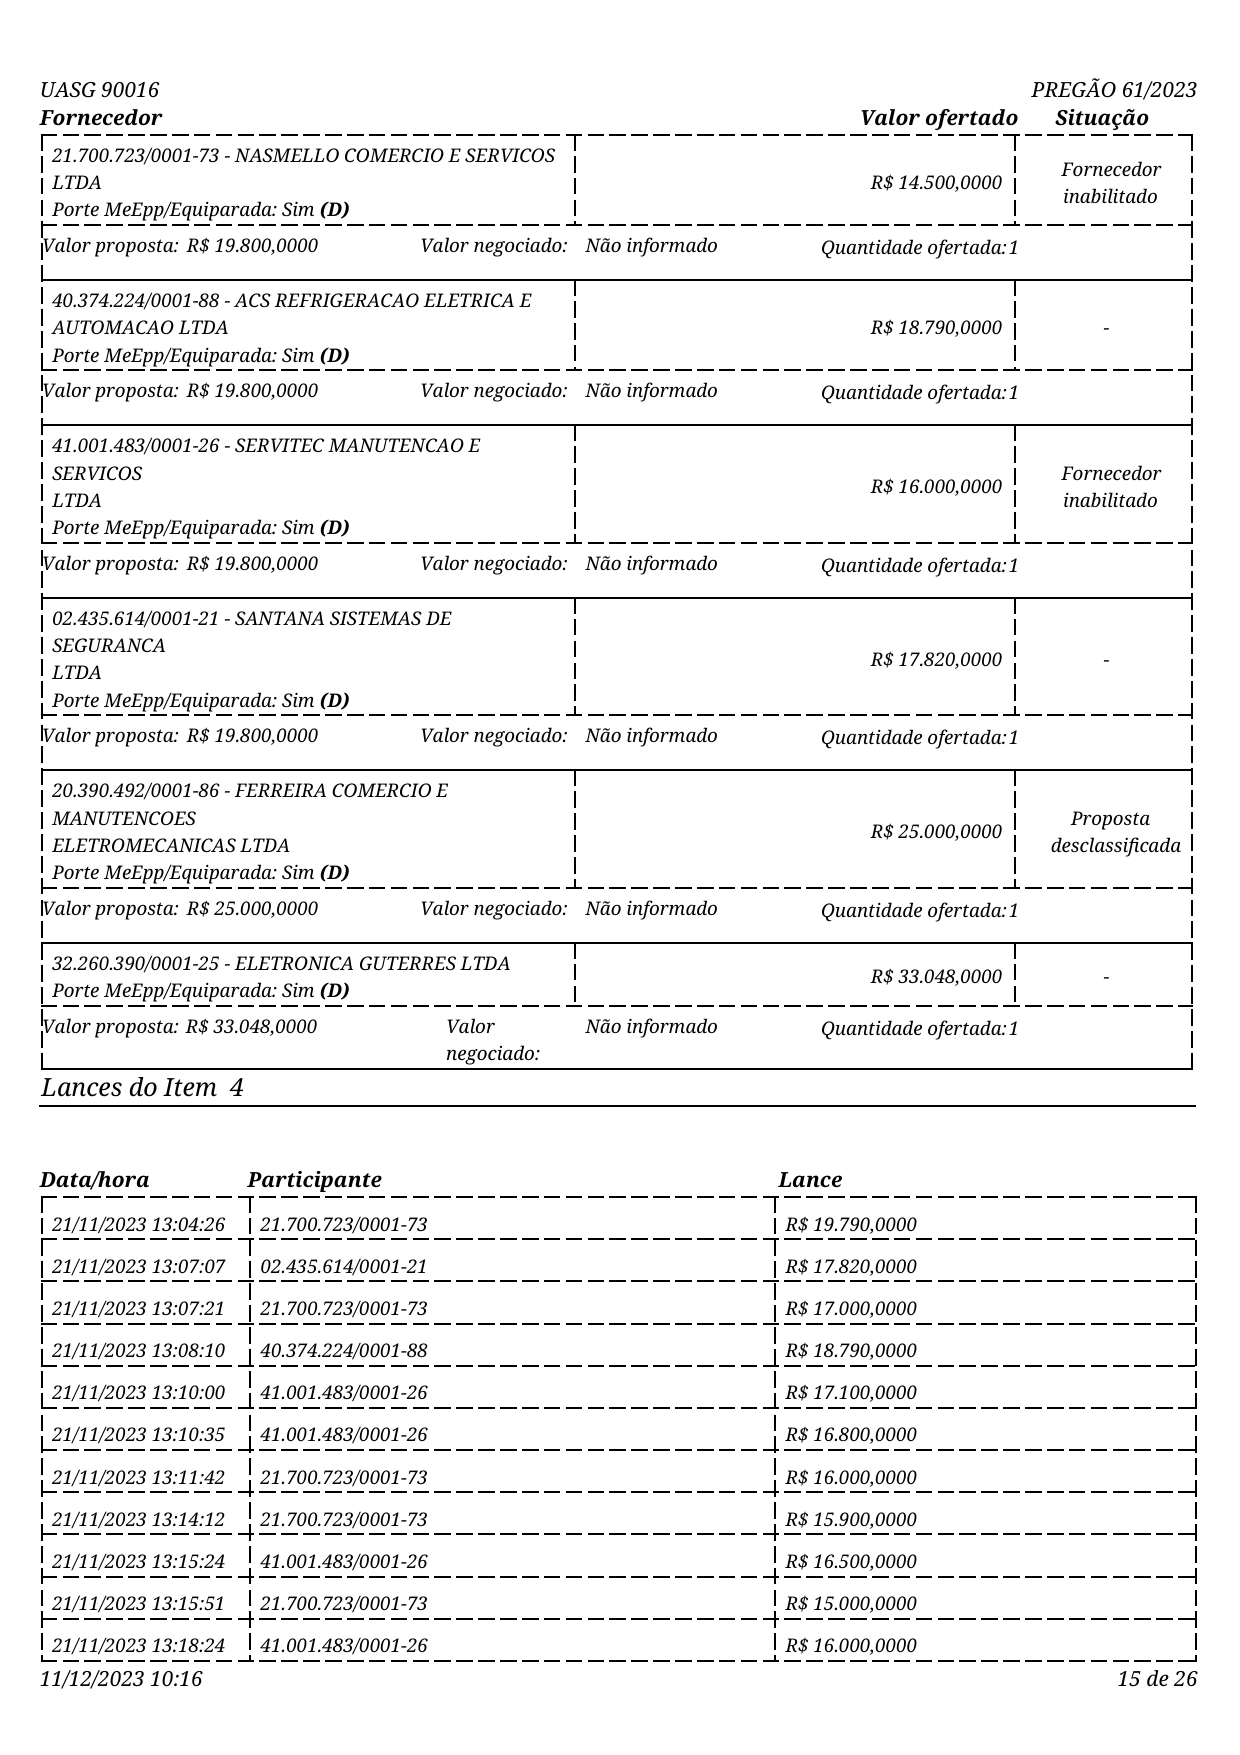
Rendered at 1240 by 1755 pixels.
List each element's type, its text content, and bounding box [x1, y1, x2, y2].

table_cell Não informado [575, 1005, 785, 1068]
table_cell R$ 17.100,0000 [775, 1365, 1196, 1407]
table_cell [575, 944, 785, 1005]
table_cell R$ 18.790,0000 [785, 281, 1014, 369]
table_cell R$ 15.000,0000 [775, 1576, 1196, 1618]
table_cell 41.001.483/0001-26 - SERVITEC MANUTENCAO E SERVICOS LTDA Porte MeEpp/Equiparada: Sim (D) [42, 426, 575, 542]
table_header [575, 134, 785, 224]
table_cell Valor proposta: R$ 19.800,0000 Valor negociado: [42, 542, 575, 597]
table_cell - [1051, 944, 1192, 1005]
table_cell R$ 16.800,0000 [775, 1407, 1196, 1449]
table_cell Valor proposta: R$ 19.800,0000 Valor negociado: [42, 369, 575, 424]
table_cell R$ 17.000,0000 [775, 1280, 1196, 1322]
table_cell 32.260.390/0001-25 - ELETRONICA GUTERRES LTDA Porte MeEpp/Equiparada: Sim (D) [42, 944, 575, 1005]
table_cell Quantidade ofertada: 1 [785, 369, 1051, 424]
table_cell Quantidade ofertada: 1 [785, 1005, 1051, 1068]
table_cell R$ 17.820,0000 [775, 1238, 1196, 1280]
table_cell Não informado [575, 714, 785, 769]
table_cell Valor proposta: R$ 25.000,0000 Valor negociado: [42, 887, 575, 942]
table_header 21/11/2023 13:04:26 [42, 1196, 250, 1238]
table_header [1015, 134, 1051, 224]
table_cell 21.700.723/0001-73 [250, 1491, 775, 1533]
table_cell 21/11/2023 13:07:07 [42, 1238, 250, 1280]
table_header R$ 14.500,0000 [785, 134, 1014, 224]
table_cell 21/11/2023 13:14:12 [42, 1491, 250, 1533]
table_cell - [1051, 281, 1192, 369]
table_cell [1015, 599, 1051, 714]
table_cell [575, 771, 785, 887]
table_cell Valor proposta: R$ 19.800,0000 Valor negociado: [42, 714, 575, 769]
table_cell 21/11/2023 13:15:24 [42, 1533, 250, 1576]
table_cell 21/11/2023 13:10:35 [42, 1407, 250, 1449]
table_cell Não informado [575, 542, 785, 597]
table_cell R$ 25.000,0000 [785, 771, 1014, 887]
table_cell 40.374.224/0001-88 [250, 1323, 775, 1364]
table_cell 21/11/2023 13:15:51 [42, 1576, 250, 1618]
table_cell 41.001.483/0001-26 [250, 1533, 775, 1576]
table_header R$ 19.790,0000 [775, 1196, 1196, 1238]
table_cell 20.390.492/0001-86 - FERREIRA COMERCIO E MANUTENCOES ELETROMECANICAS LTDA Porte MeEpp/Equiparada: Sim (D) [42, 771, 575, 887]
table_cell Fornecedor inabilitado [1051, 426, 1192, 542]
table_cell Quantidade ofertada: 1 [785, 714, 1051, 769]
table_cell 21.700.723/0001-73 [250, 1449, 775, 1491]
table_cell 02.435.614/0001-21 [250, 1238, 775, 1280]
table_cell Não informado [575, 887, 785, 942]
table_cell 41.001.483/0001-26 [250, 1407, 775, 1449]
table_cell Não informado [575, 224, 785, 279]
table_cell 21/11/2023 13:07:21 [42, 1280, 250, 1322]
table_cell 21.700.723/0001-73 [250, 1280, 775, 1322]
table_cell [1051, 887, 1192, 942]
table_cell 21/11/2023 13:10:00 [42, 1365, 250, 1407]
table_cell [575, 599, 785, 714]
subtitle Lances do Item 4 [41, 1070, 1200, 1104]
table_header Fornecedor inabilitado [1051, 134, 1192, 224]
table_cell Quantidade ofertada: 1 [785, 224, 1051, 279]
table_cell 02.435.614/0001-21 - SANTANA SISTEMAS DE SEGURANCA LTDA Porte MeEpp/Equiparada: Sim (D) [42, 599, 575, 714]
table_cell [1051, 224, 1192, 279]
table_cell 41.001.483/0001-26 [250, 1618, 775, 1660]
table_cell [575, 281, 785, 369]
table_cell R$ 16.500,0000 [775, 1533, 1196, 1576]
table_cell [575, 426, 785, 542]
table_cell 41.001.483/0001-26 [250, 1365, 775, 1407]
table_cell [1015, 426, 1051, 542]
table_cell Valor proposta: R$ 33.048,0000 [42, 1005, 446, 1068]
table_header 21.700.723/0001-73 [250, 1196, 775, 1238]
table_cell R$ 17.820,0000 [785, 599, 1014, 714]
table_cell R$ 16.000,0000 [785, 426, 1014, 542]
subtitle Fornecedor Valor ofertado Situação [39, 103, 1200, 132]
table_cell [1015, 771, 1051, 887]
table_cell Valor negociado: [446, 1005, 575, 1068]
table_cell R$ 33.048,0000 [785, 944, 1014, 1005]
table_cell Proposta desclassificada [1051, 771, 1192, 887]
table_cell R$ 16.000,0000 [775, 1449, 1196, 1491]
subtitle Data/hora Participante Lance [39, 1165, 1200, 1194]
table_header 21.700.723/0001-73 - NASMELLO COMERCIO E SERVICOS LTDA Porte MeEpp/Equiparada: Sim (D) [42, 134, 575, 224]
table_cell R$ 16.000,0000 [775, 1618, 1196, 1660]
table_cell - [1051, 599, 1192, 714]
table_cell Quantidade ofertada: 1 [785, 542, 1051, 597]
table_cell R$ 18.790,0000 [775, 1323, 1196, 1364]
table_cell [1051, 542, 1192, 597]
table_cell [1015, 944, 1051, 1005]
table_cell [1051, 369, 1192, 424]
table_cell 21/11/2023 13:08:10 [42, 1323, 250, 1364]
table_cell 40.374.224/0001-88 - ACS REFRIGERACAO ELETRICA E AUTOMACAO LTDA Porte MeEpp/Equiparada: Sim (D) [42, 281, 575, 369]
table_cell [1051, 1005, 1192, 1068]
table_cell Quantidade ofertada: 1 [785, 887, 1051, 942]
table_cell [1015, 281, 1051, 369]
table_cell [1051, 714, 1192, 769]
table_cell 21/11/2023 13:18:24 [42, 1618, 250, 1660]
table_cell 21/11/2023 13:11:42 [42, 1449, 250, 1491]
table_cell 21.700.723/0001-73 [250, 1576, 775, 1618]
table_cell R$ 15.900,0000 [775, 1491, 1196, 1533]
table_cell Não informado [575, 369, 785, 424]
table_cell Valor proposta: R$ 19.800,0000 Valor negociado: [42, 224, 575, 279]
